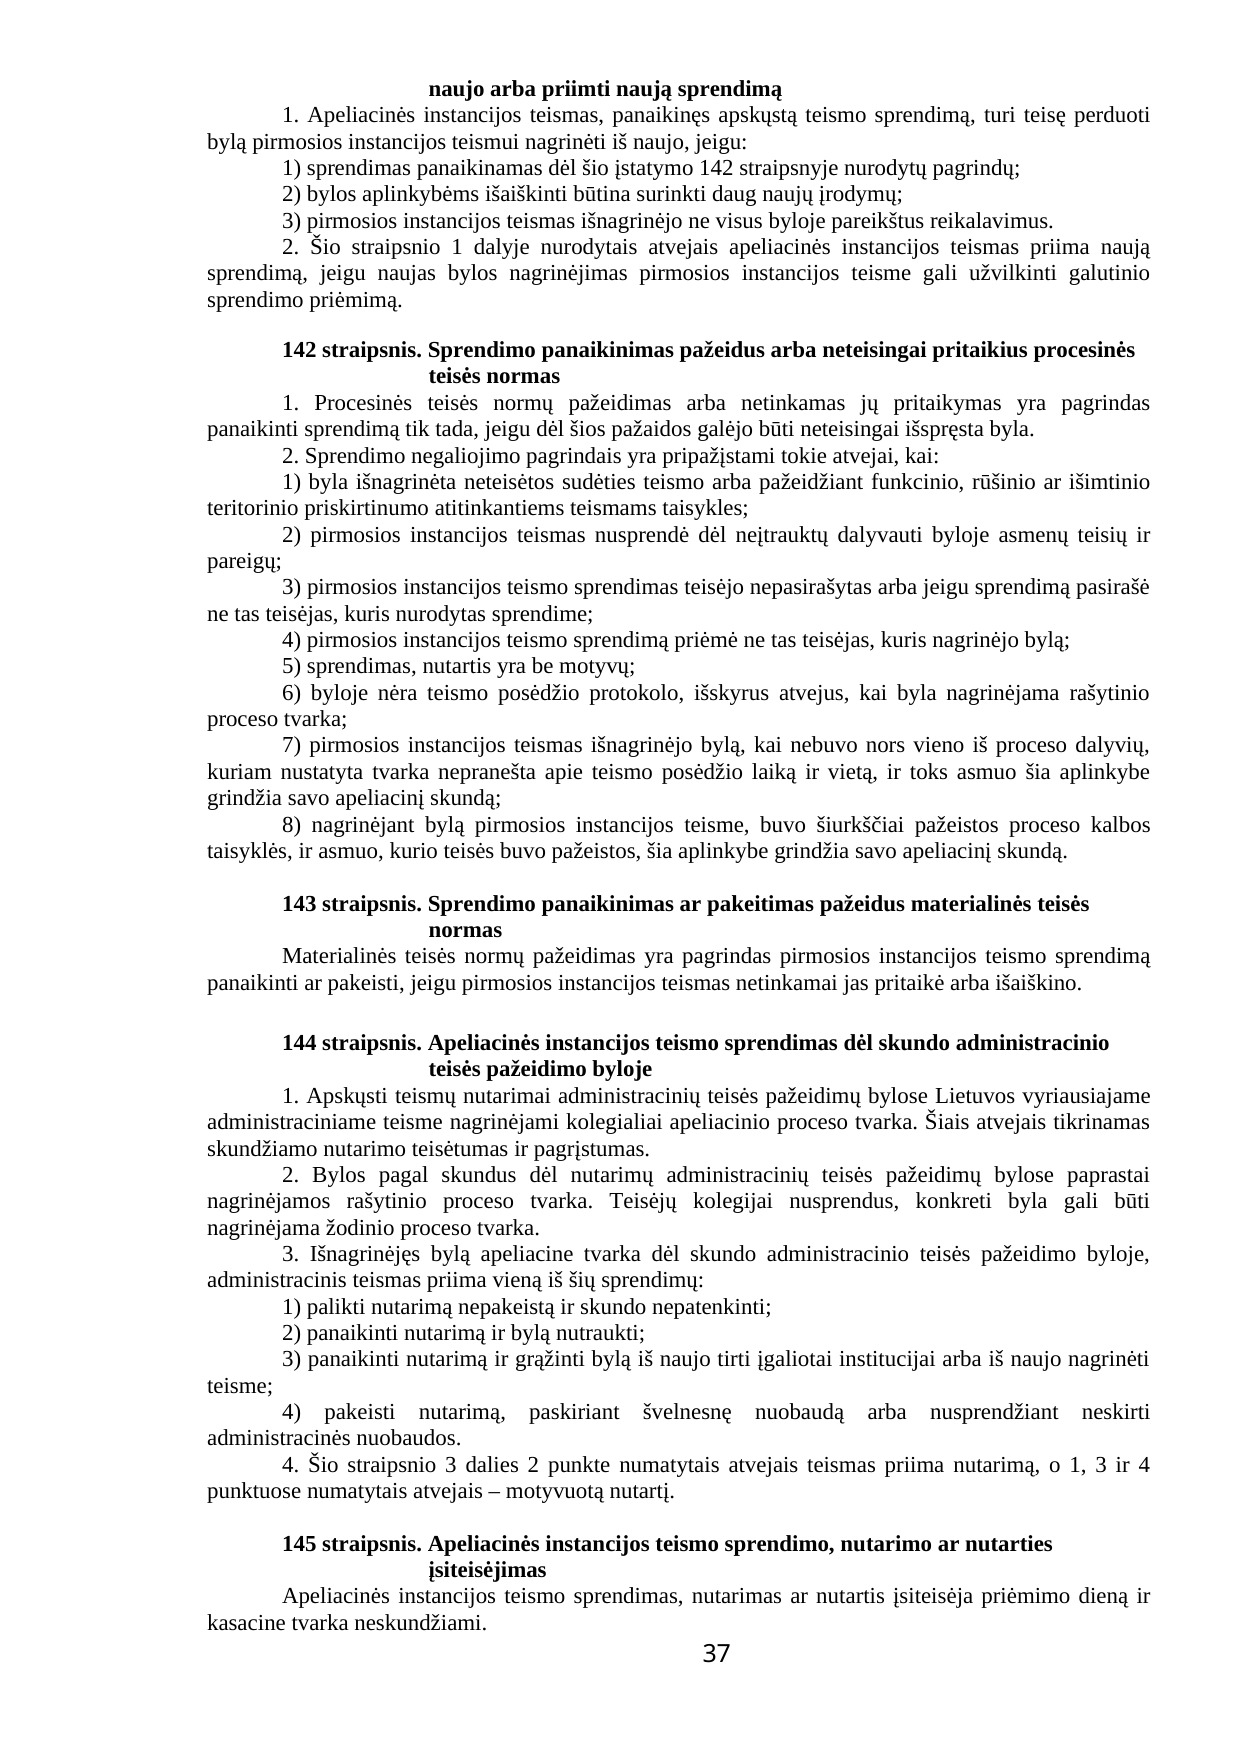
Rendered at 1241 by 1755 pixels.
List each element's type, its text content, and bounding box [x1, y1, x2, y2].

text 142 straipsnis. Sprendimo panaikinimas pažeidus arba neteisingai pritaikius procesinės [282, 336, 1152, 363]
text 2. Bylos pagal skundus dėl nutarimų administracinių teisės pažeidimų bylose paprastai nagrinėjamos rašytinio proceso tvarka. Teisėjų kolegijai nusprendus, konkreti byla gali būti nagrinėjama žodinio proceso tvarka. [207, 1161, 1152, 1240]
text Materialinės teisės normų pažeidimas yra pagrindas pirmosios instancijos teismo sprendimą panaikinti ar pakeisti, jeigu pirmosios instancijos teismas netinkamai jas pritaikė arba išaiškino. [207, 942, 1152, 995]
text 3) pirmosios instancijos teismas išnagrinėjo ne visus byloje pareikštus reikalavimus. [207, 207, 1152, 233]
text 143 straipsnis. Sprendimo panaikinimas ar pakeitimas pažeidus materialinės teisės [282, 890, 1152, 916]
text 6) byloje nėra teismo posėdžio protokolo, išskyrus atvejus, kai byla nagrinėjama rašytinio proceso tvarka; [207, 679, 1152, 732]
text 4. Šio straipsnio 3 dalies 2 punkte numatytais atvejais teismas priima nutarimą, o 1, 3 ir 4 punktuose numatytais atvejais – motyvuotą nutartį. [207, 1451, 1152, 1503]
text naujo arba priimti naują sprendimą [428, 75, 1152, 101]
text 3) pirmosios instancijos teismo sprendimas teisėjo nepasirašytas arba jeigu sprendimą pasirašė ne tas teisėjas, kuris nurodytas sprendime; [207, 573, 1152, 626]
text 3. Išnagrinėjęs bylą apeliacine tvarka dėl skundo administracinio teisės pažeidimo byloje, administracinis teismas priima vieną iš šių sprendimų: [207, 1240, 1152, 1293]
text teisės normas [428, 363, 1152, 389]
text teisės pažeidimo byloje [428, 1056, 1152, 1082]
text 1) byla išnagrinėta neteisėtos sudėties teismo arba pažeidžiant funkcinio, rūšinio ar išimtinio teritorinio priskirtinumo atitinkantiems teismams taisykles; [207, 468, 1152, 521]
text 1) palikti nutarimą nepakeistą ir skundo nepatenkinti; [207, 1293, 1152, 1319]
text 1. Apskųsti teismų nutarimai administracinių teisės pažeidimų bylose Lietuvos vyriausiajame administraciniame teisme nagrinėjami kolegialiai apeliacinio proceso tvarka. Šiais atvejais tikrinamas skundžiamo nutarimo teisėtumas ir pagrįstumas. [207, 1082, 1152, 1161]
text Apeliacinės instancijos teismo sprendimas, nutarimas ar nutartis įsiteisėja priėmimo dieną ir kasacine tvarka neskundžiami. [207, 1583, 1152, 1635]
text 2) panaikinti nutarimą ir bylą nutraukti; [207, 1319, 1152, 1345]
text 2) bylos aplinkybėms išaiškinti būtina surinkti daug naujų įrodymų; [207, 180, 1152, 207]
text 7) pirmosios instancijos teismas išnagrinėjo bylą, kai nebuvo nors vieno iš proceso dalyvių, kuriam nustatyta tvarka nepranešta apie teismo posėdžio laiką ir vietą, ir toks asmuo šia aplinkybe grindžia savo apeliacinį skundą; [207, 732, 1152, 811]
text 1. Apeliacinės instancijos teismas, panaikinęs apskųstą teismo sprendimą, turi teisę perduoti bylą pirmosios instancijos teismui nagrinėti iš naujo, jeigu: [207, 101, 1152, 154]
text 144 straipsnis. Apeliacinės instancijos teismo sprendimas dėl skundo administracinio [282, 1029, 1152, 1056]
text 8) nagrinėjant bylą pirmosios instancijos teisme, buvo šiurkščiai pažeistos proceso kalbos taisyklės, ir asmuo, kurio teisės buvo pažeistos, šia aplinkybe grindžia savo apeliacinį skundą. [207, 811, 1152, 863]
text 2) pirmosios instancijos teismas nusprendė dėl neįtrauktų dalyvauti byloje asmenų teisių ir pareigų; [207, 521, 1152, 573]
text normas [428, 916, 1152, 942]
text 4) pakeisti nutarimą, paskiriant švelnesnę nuobaudą arba nusprendžiant neskirti administracinės nuobaudos. [207, 1398, 1152, 1451]
text įsiteisėjimas [428, 1556, 1152, 1583]
text 3) panaikinti nutarimą ir grąžinti bylą iš naujo tirti įgaliotai institucijai arba iš naujo nagrinėti teisme; [207, 1345, 1152, 1398]
text 1. Procesinės teisės normų pažeidimas arba netinkamas jų pritaikymas yra pagrindas panaikinti sprendimą tik tada, jeigu dėl šios pažaidos galėjo būti neteisingai išspręsta byla. [207, 389, 1152, 442]
text 2. Šio straipsnio 1 dalyje nurodytais atvejais apeliacinės instancijos teismas priima naują sprendimą, jeigu naujas bylos nagrinėjimas pirmosios instancijos teisme gali užvilkinti galutinio sprendimo priėmimą. [207, 233, 1152, 312]
text 1) sprendimas panaikinamas dėl šio įstatymo 142 straipsnyje nurodytų pagrindų; [207, 154, 1152, 180]
text 4) pirmosios instancijos teismo sprendimą priėmė ne tas teisėjas, kuris nagrinėjo bylą; [207, 626, 1152, 652]
text 145 straipsnis. Apeliacinės instancijos teismo sprendimo, nutarimo ar nutarties [282, 1530, 1152, 1556]
text 5) sprendimas, nutartis yra be motyvų; [207, 652, 1152, 679]
text 2. Sprendimo negaliojimo pagrindais yra pripažįstami tokie atvejai, kai: [207, 442, 1152, 468]
